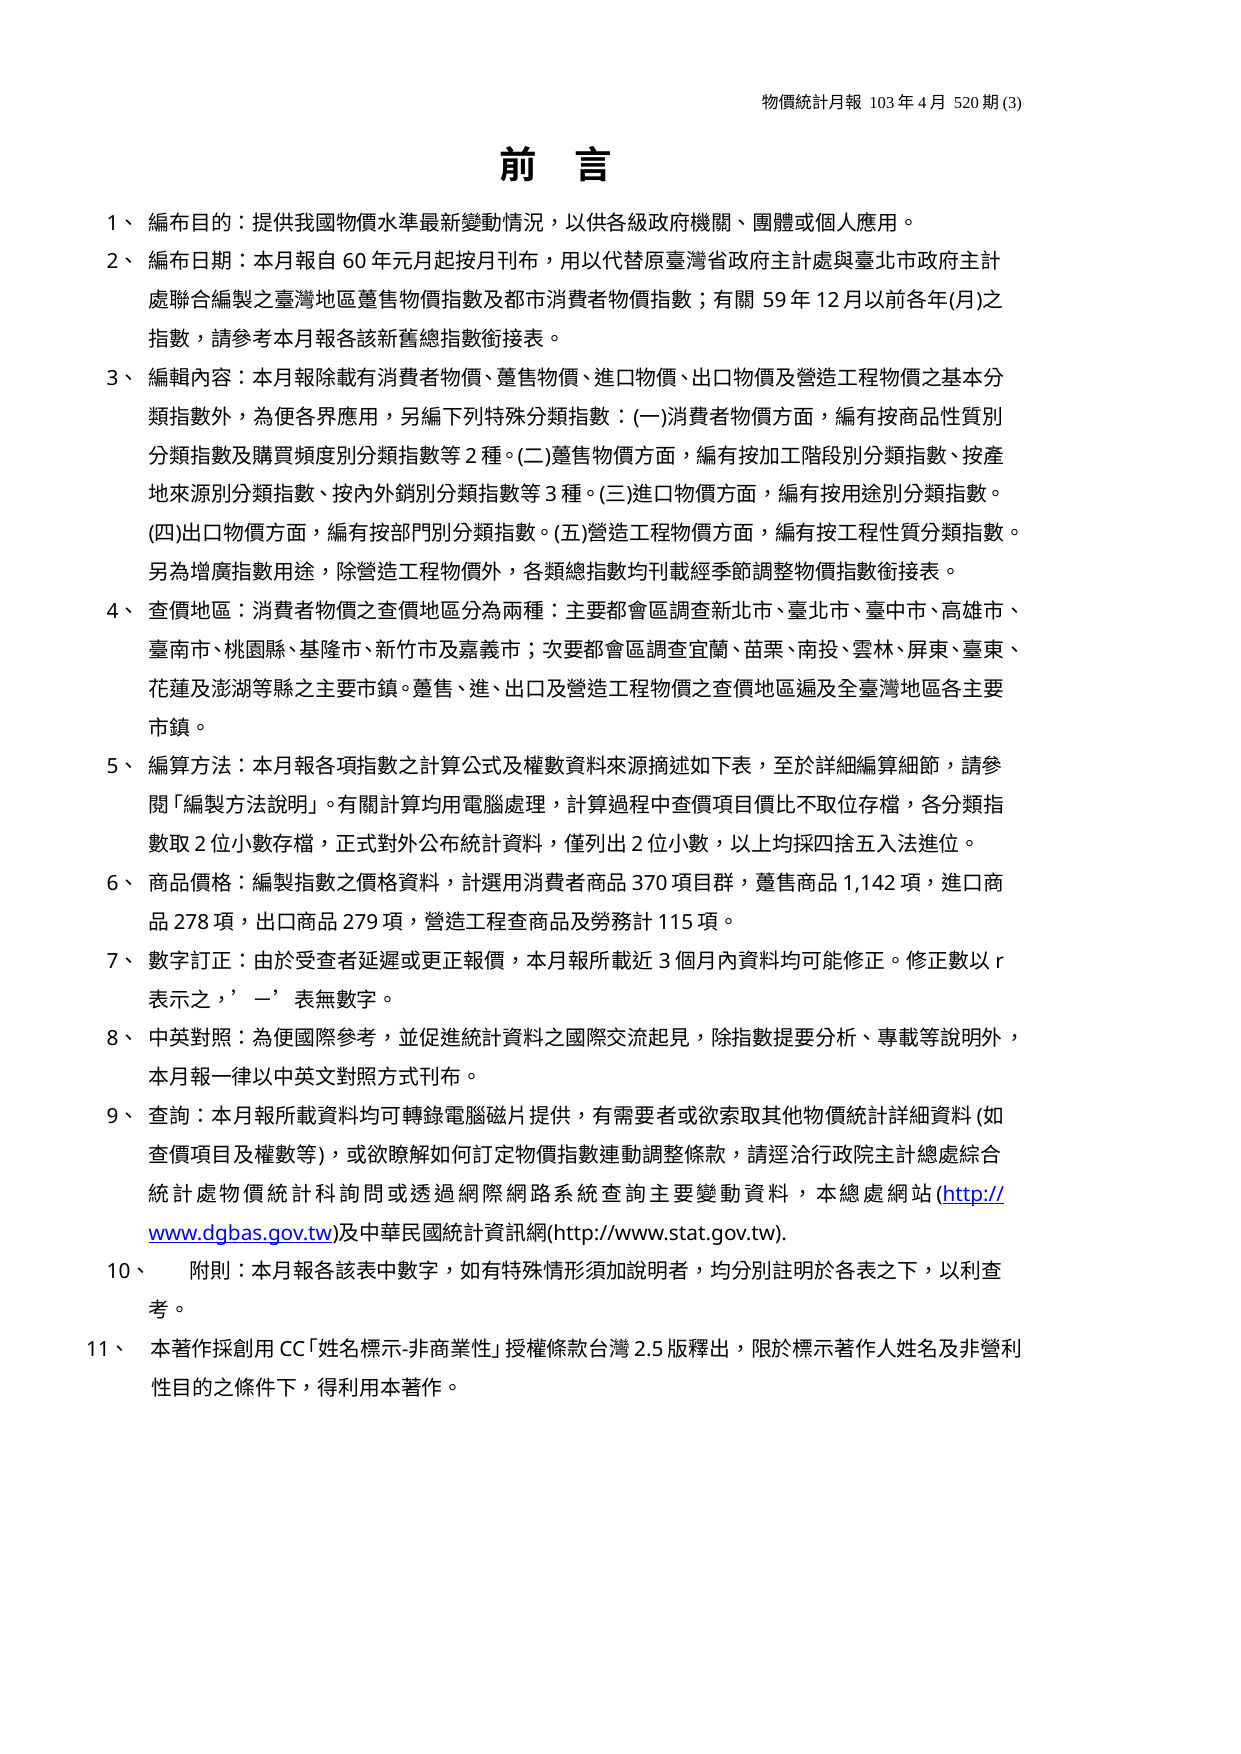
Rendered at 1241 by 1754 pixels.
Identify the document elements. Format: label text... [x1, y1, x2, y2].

list 附則：本月報各該表中數字，如有特殊情形須加說明者，均分別註明於各表之下，以利查考。 [106, 1251, 1004, 1328]
list 編布日期：本月報自60年元月起按月刊布，用以代替原臺灣省政府主計處與臺北市政府主計處聯合編製之臺灣地區躉售物價指數及都市消費者物價指數；有關59年12月以前各年(月)之指數，請參考本月報各該新舊總指數銜接表。 [106, 240, 1004, 357]
list 數字訂正：由於受查者延遲或更正報價，本月報所載近3個月內資料均可能修正。修正數以r表示之，’－’表無數字。 [106, 940, 1004, 1017]
subtitle 前 言 [89, 124, 1022, 201]
list 商品價格：編製指數之價格資料，計選用消費者商品370項目群，躉售商品1,142項，進口商品278項，出口商品279項，營造工程查商品及勞務計115項。 [106, 862, 1004, 940]
list 本著作採創用CC「姓名標示-非商業性」授權條款台灣2.5版釋出，限於標示著作人姓名及非營利性目的之條件下，得利用本著作。 [86, 1328, 1022, 1406]
list 編輯內容：本月報除載有消費者物價、躉售物價、進口物價、出口物價及營造工程物價之基本分類指數外，為便各界應用，另編下列特殊分類指數：(一)消費者物價方面，編有按商品性質別分類指數及購買頻度別分類指數等2種。(二)躉售物價方面，編有按加工階段別分類指數、按產地來源別分類指數、按內外銷別分類指數等3種。(三)進口物價方面，編有按用途別分類指數。(四)出口物價方面，編有按部門別分類指數。(五)營造工程物價方面，編有按工程性質分類指數。另為增廣指數用途，除營造工程物價外，各類總指數均刊載經季節調整物價指數銜接表。 [106, 357, 1004, 590]
list 編算方法：本月報各項指數之計算公式及權數資料來源摘述如下表，至於詳細編算細節，請參閱「編製方法說明」。有關計算均用電腦處理，計算過程中查價項目價比不取位存檔，各分類指數取2位小數存檔，正式對外公布統計資料，僅列出2位小數，以上均採四捨五入法進位。 [106, 745, 1004, 862]
list 查詢：本月報所載資料均可轉錄電腦磁片提供，有需要者或欲索取其他物價統計詳細資料(如查價項目及權數等)，或欲瞭解如何訂定物價指數連動調整條款，請逕洽行政院主計總處綜合統計處物價統計科詢問或透過網際網路系統查詢主要變動資料，本總處網站(http://www.dgbas.gov.tw)及中華民國統計資訊網(http://www.stat.gov.tw). [106, 1095, 1004, 1251]
list 查價地區：消費者物價之查價地區分為兩種：主要都會區調查新北市、臺北市、臺中市、高雄市、臺南市、桃園縣、基隆市、新竹市及嘉義市；次要都會區調查宜蘭、苗栗、南投、雲林、屏東、臺東、花蓮及澎湖等縣之主要市鎮。躉售、進、出口及營造工程物價之查價地區遍及全臺灣地區各主要市鎮。 [106, 590, 1004, 745]
list 中英對照：為便國際參考，並促進統計資料之國際交流起見，除指數提要分析、專載等說明外，本月報一律以中英文對照方式刊布。 [106, 1017, 1004, 1095]
list 編布目的：提供我國物價水準最新變動情況，以供各級政府機關、團體或個人應用。 [106, 201, 1004, 240]
